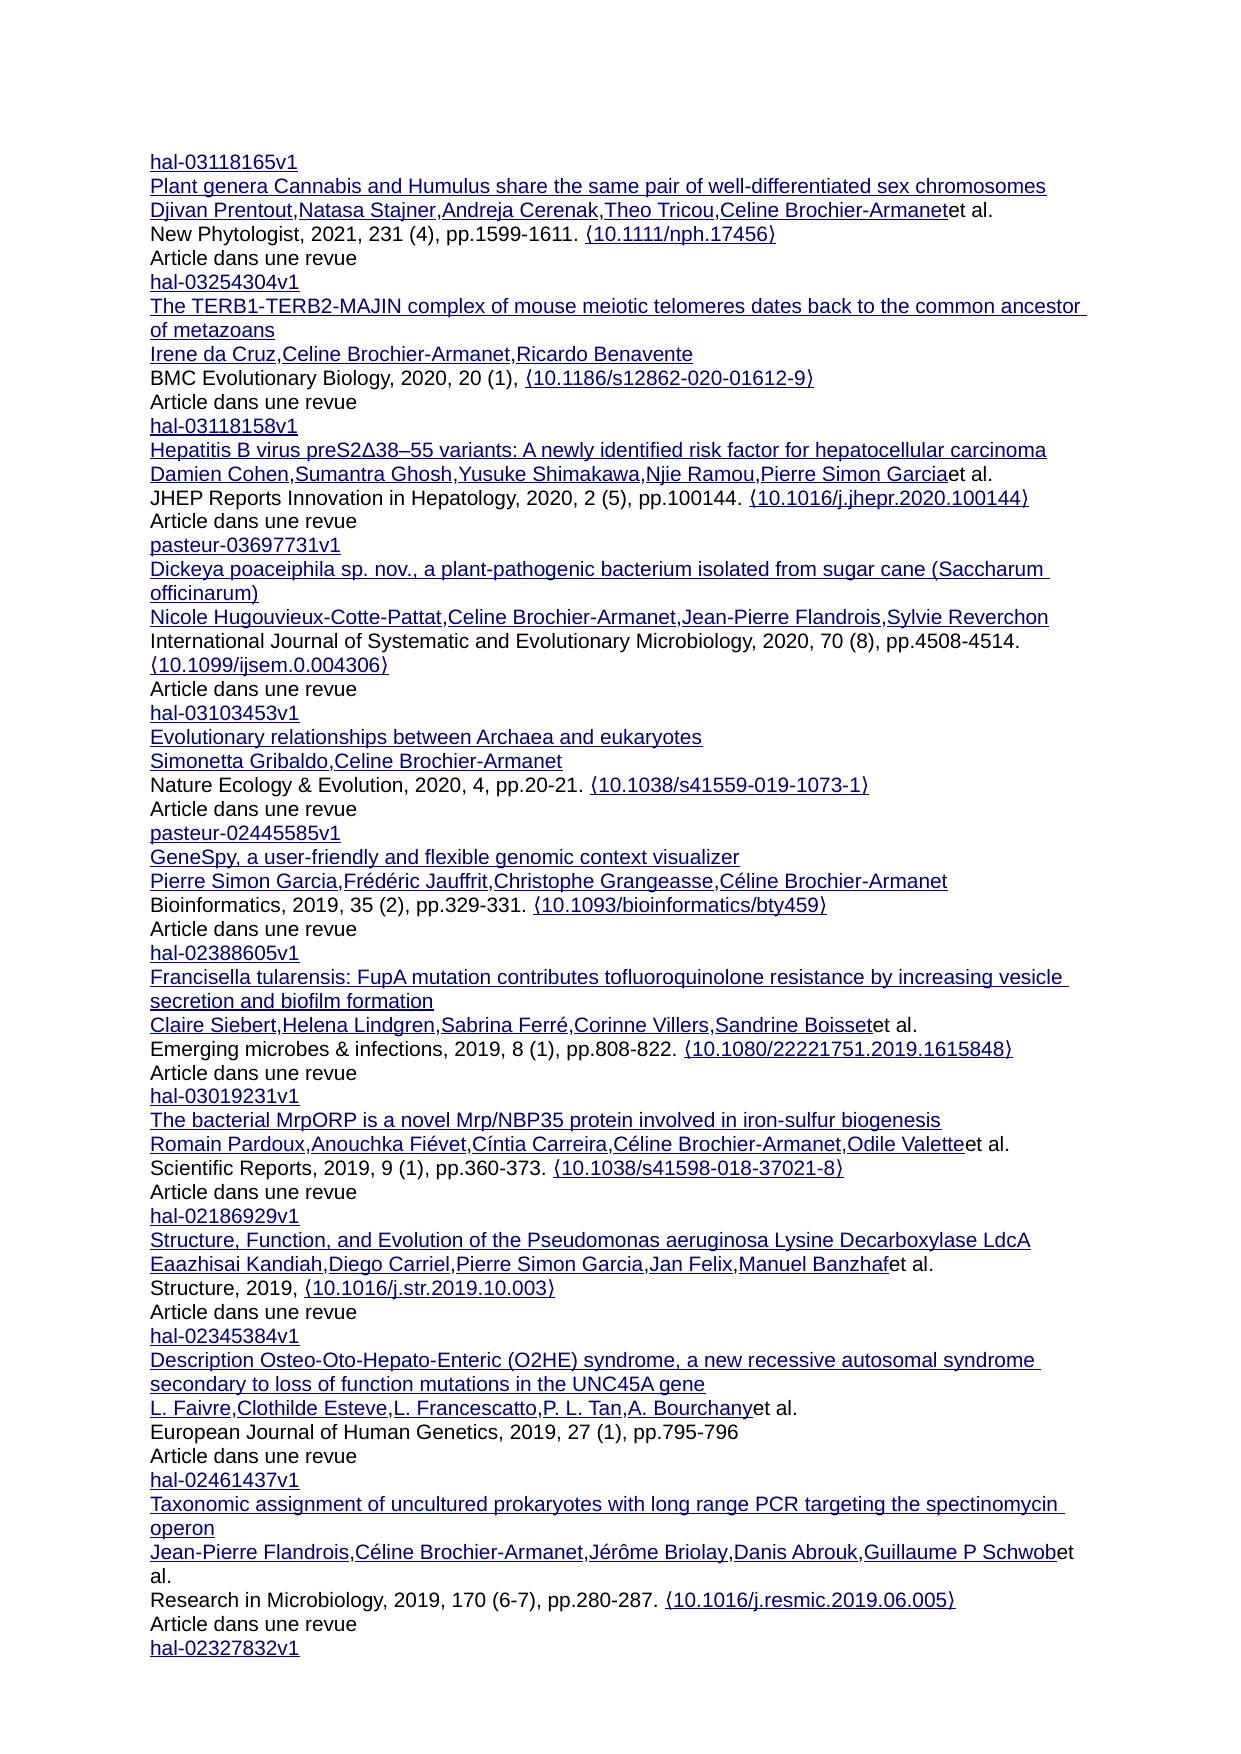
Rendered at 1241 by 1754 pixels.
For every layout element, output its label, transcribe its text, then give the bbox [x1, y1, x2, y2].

table_cell Dickeya poaceiphila sp. nov., a plant-pathogenic bacterium isolated from sugar cane (Saccharum officinarum) Nicole Hugouvieux-Cotte-Pattat,Celine Brochier-Armanet,Jean-Pierre Flandrois,Sylvie Reverchon International Journal of Systematic and Evolutionary Microbiology, 2020, 70 (8), pp.4508-4514. ⟨10.1099/ijsem.0.004306⟩ Article dans une revue hal-03103453v1 [150, 557, 1090, 725]
table_cell The bacterial MrpORP is a novel Mrp/NBP35 protein involved in iron-sulfur biogenesis Romain Pardoux,Anouchka Fiévet,Cíntia Carreira,Céline Brochier-Armanet,Odile Valetteet al. Scientific Reports, 2019, 9 (1), pp.360-373. ⟨10.1038/s41598-018-37021-8⟩ Article dans une revue hal-02186929v1 [150, 1108, 1090, 1228]
table_cell Plant genera Cannabis and Humulus share the same pair of well-differentiated sex chromosomes Djivan Prentout,Natasa Stajner,Andreja Cerenak,Theo Tricou,Celine Brochier-Armanetet al. New Phytologist, 2021, 231 (4), pp.1599-1611. ⟨10.1111/nph.17456⟩ Article dans une revue hal-03254304v1 [150, 174, 1090, 294]
table_cell Taxonomic assignment of uncultured prokaryotes with long range PCR targeting the spectinomycin operon Jean-Pierre Flandrois,Céline Brochier-Armanet,Jérôme Briolay,Danis Abrouk,Guillaume P Schwobet al. Research in Microbiology, 2019, 170 (6-7), pp.280-287. ⟨10.1016/j.resmic.2019.06.005⟩ Article dans une revue hal-02327832v1 [150, 1492, 1090, 1659]
table_cell Francisella tularensis: FupA mutation contributes tofluoroquinolone resistance by increasing vesicle secretion and biofilm formation Claire Siebert,Helena Lindgren,Sabrina Ferré,Corinne Villers,Sandrine Boissetet al. Emerging microbes & infections, 2019, 8 (1), pp.808-822. ⟨10.1080/22221751.2019.1615848⟩ Article dans une revue hal-03019231v1 [150, 965, 1090, 1108]
table_cell Structure, Function, and Evolution of the Pseudomonas aeruginosa Lysine Decarboxylase LdcA Eaazhisai Kandiah,Diego Carriel,Pierre Simon Garcia,Jan Felix,Manuel Banzhafet al. Structure, 2019, ⟨10.1016/j.str.2019.10.003⟩ Article dans une revue hal-02345384v1 [150, 1228, 1090, 1348]
table_cell Description Osteo-Oto-Hepato-Enteric (O2HE) syndrome, a new recessive autosomal syndrome secondary to loss of function mutations in the UNC45A gene L. Faivre,Clothilde Esteve,L. Francescatto,P. L. Tan,A. Bourchanyet al. European Journal of Human Genetics, 2019, 27 (1), pp.795-796 Article dans une revue hal-02461437v1 [150, 1348, 1090, 1492]
table_cell GeneSpy, a user-friendly and flexible genomic context visualizer Pierre Simon Garcia,Frédéric Jauffrit,Christophe Grangeasse,Céline Brochier-Armanet Bioinformatics, 2019, 35 (2), pp.329-331. ⟨10.1093/bioinformatics/bty459⟩ Article dans une revue hal-02388605v1 [150, 845, 1090, 964]
table_cell The TERB1-TERB2-MAJIN complex of mouse meiotic telomeres dates back to the common ancestor of metazoans Irene da Cruz,Celine Brochier-Armanet,Ricardo Benavente BMC Evolutionary Biology, 2020, 20 (1), ⟨10.1186/s12862-020-01612-9⟩ Article dans une revue hal-03118158v1 [150, 294, 1090, 437]
table_cell hal-03118165v1 [150, 150, 1090, 174]
table_cell Hepatitis B virus preS2Δ38–55 variants: A newly identified risk factor for hepatocellular carcinoma Damien Cohen,Sumantra Ghosh,Yusuke Shimakawa,Njie Ramou,Pierre Simon Garciaet al. JHEP Reports Innovation in Hepatology, 2020, 2 (5), pp.100144. ⟨10.1016/j.jhepr.2020.100144⟩ Article dans une revue pasteur-03697731v1 [150, 438, 1090, 557]
table_cell Evolutionary relationships between Archaea and eukaryotes Simonetta Gribaldo,Celine Brochier-Armanet Nature Ecology & Evolution, 2020, 4, pp.20-21. ⟨10.1038/s41559-019-1073-1⟩ Article dans une revue pasteur-02445585v1 [150, 725, 1090, 845]
